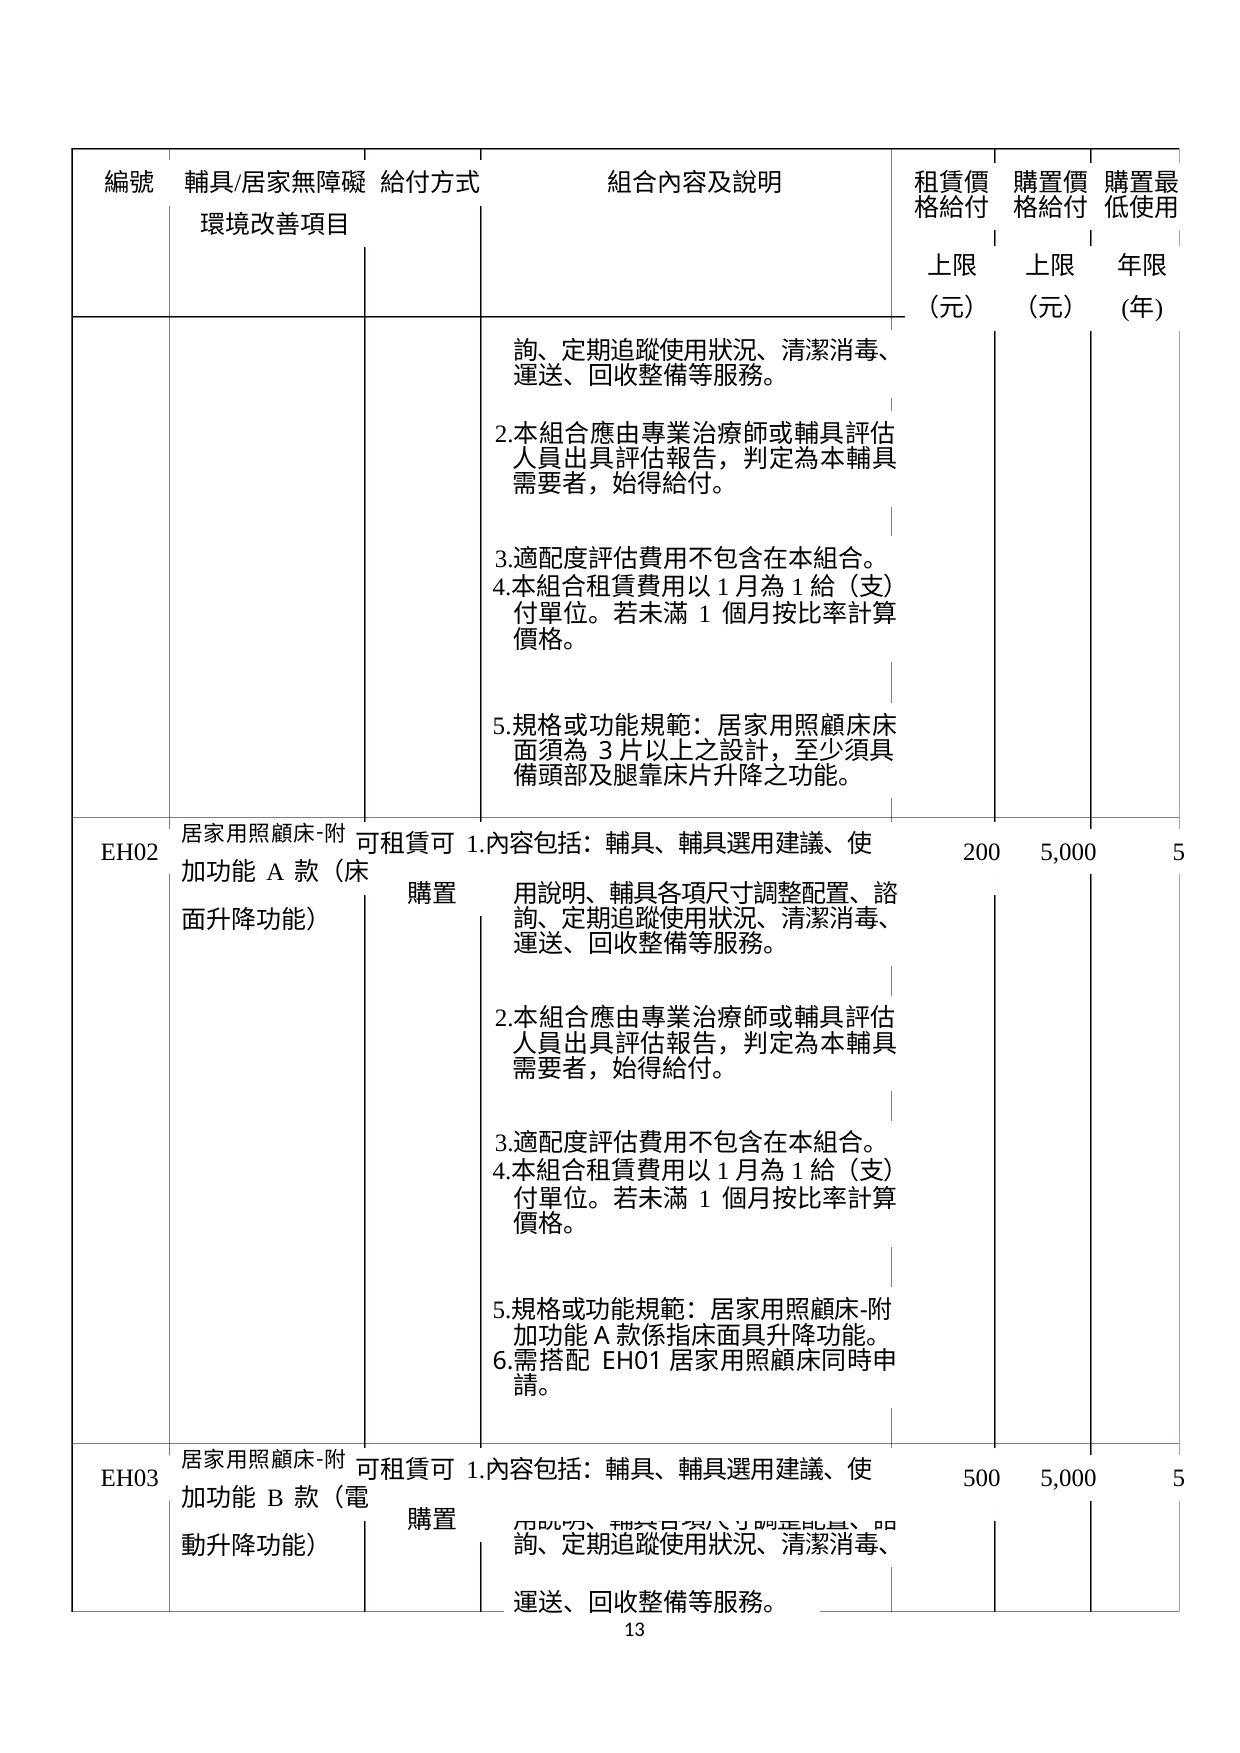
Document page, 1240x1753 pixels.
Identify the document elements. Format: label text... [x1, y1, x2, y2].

text 居家用照顧床-附 可租賃可 1.內容包括：輔具、輔具選用建議、使 [181, 1457, 954, 1484]
text 面須為 3 片以上之設計，至少須具 [513, 740, 941, 765]
text 編號 輔具/居家無障礙 給付方式 [104, 169, 520, 197]
text 5 [1172, 1464, 1204, 1492]
text 2.本組合應由專業治療師或輔具評估 [494, 420, 940, 448]
text 價格。 [513, 628, 955, 653]
text [964, 874, 987, 886]
text 付單位。若未滿 1 個月按比率計算 [513, 1185, 955, 1213]
text 200 [963, 838, 1020, 866]
text （元） （元） (年) [914, 294, 1184, 322]
text 500 [963, 1464, 1020, 1492]
text 加功能 A 款（床 [181, 858, 954, 886]
text 運送、回收整備等服務。 [513, 932, 955, 957]
text 5.規格或功能規範：居家用照顧床床 [492, 712, 941, 740]
text EH03 [100, 1464, 172, 1492]
text 動升降功能） [181, 1534, 351, 1559]
text 3.適配度評估費用不包含在本組合。 [494, 545, 955, 573]
text 購置 [408, 1508, 477, 1533]
text 運送、回收整備等服務。 [513, 364, 955, 389]
text 13 [624, 1616, 811, 1642]
text 詢、定期追蹤使用狀況、清潔消毒、 [513, 1533, 955, 1558]
text 詢、定期追蹤使用狀況、清潔消毒、 [513, 907, 955, 932]
text 需要者，始得給付。 [512, 473, 940, 498]
text 2.本組合應由專業治療師或輔具評估 [494, 1005, 940, 1032]
text 用說明、輔具各項尺寸調整配置、諮 [513, 882, 955, 907]
picture [71, 148, 1180, 1612]
text 付單位。若未滿 1 個月按比率計算 [513, 601, 955, 628]
text 租賃價 購置價 購置最 [914, 171, 1203, 196]
text 加功能 B 款（電 [181, 1484, 987, 1512]
text 加功能 A款係指床面具升降功能。 [513, 1324, 942, 1349]
text 人員出具評估報告，判定為本輔具 [512, 1032, 940, 1057]
text 5,000 [1040, 1464, 1116, 1492]
text 上限 上限 年限 [927, 255, 1188, 280]
text 6.需搭配 EH01 居家用照顧床同時申 [492, 1349, 942, 1374]
text 5 [1172, 838, 1204, 866]
text 面升降功能） [181, 908, 351, 933]
text 人員出具評估報告，判定為本輔具 [512, 448, 940, 473]
text 需要者，始得給付。 [512, 1057, 940, 1082]
text 3.適配度評估費用不包含在本組合。 [494, 1130, 955, 1157]
text 5.規格或功能規範：居家用照顧床-附 [492, 1296, 942, 1324]
text 4.本組合租賃費用以 1 月為 1 給（支） [492, 573, 955, 601]
text 組合內容及說明 [607, 171, 802, 196]
text 詢、定期追蹤使用狀況、清潔消毒、 [513, 339, 955, 364]
text 運送、回收整備等服務。 [513, 1591, 811, 1616]
text 居家用照顧床-附 可租賃可 1.內容包括：輔具、輔具選用建議、使 [181, 831, 954, 858]
text 4.本組合租賃費用以 1 月為 1 給（支） [492, 1157, 955, 1185]
text 價格。 [513, 1213, 955, 1238]
text 備頭部及腿靠床片升降之功能。 [513, 765, 941, 790]
text EH02 [100, 838, 172, 866]
text 格給付 格給付 低使用 [914, 196, 1203, 221]
text 5,000 [1040, 838, 1116, 866]
text 請。 [513, 1374, 942, 1399]
text 購置 [408, 882, 477, 907]
text 環境改善項目 [201, 213, 370, 238]
text 用說明、輔具各項尺寸調整配置、諮 [513, 1521, 955, 1533]
